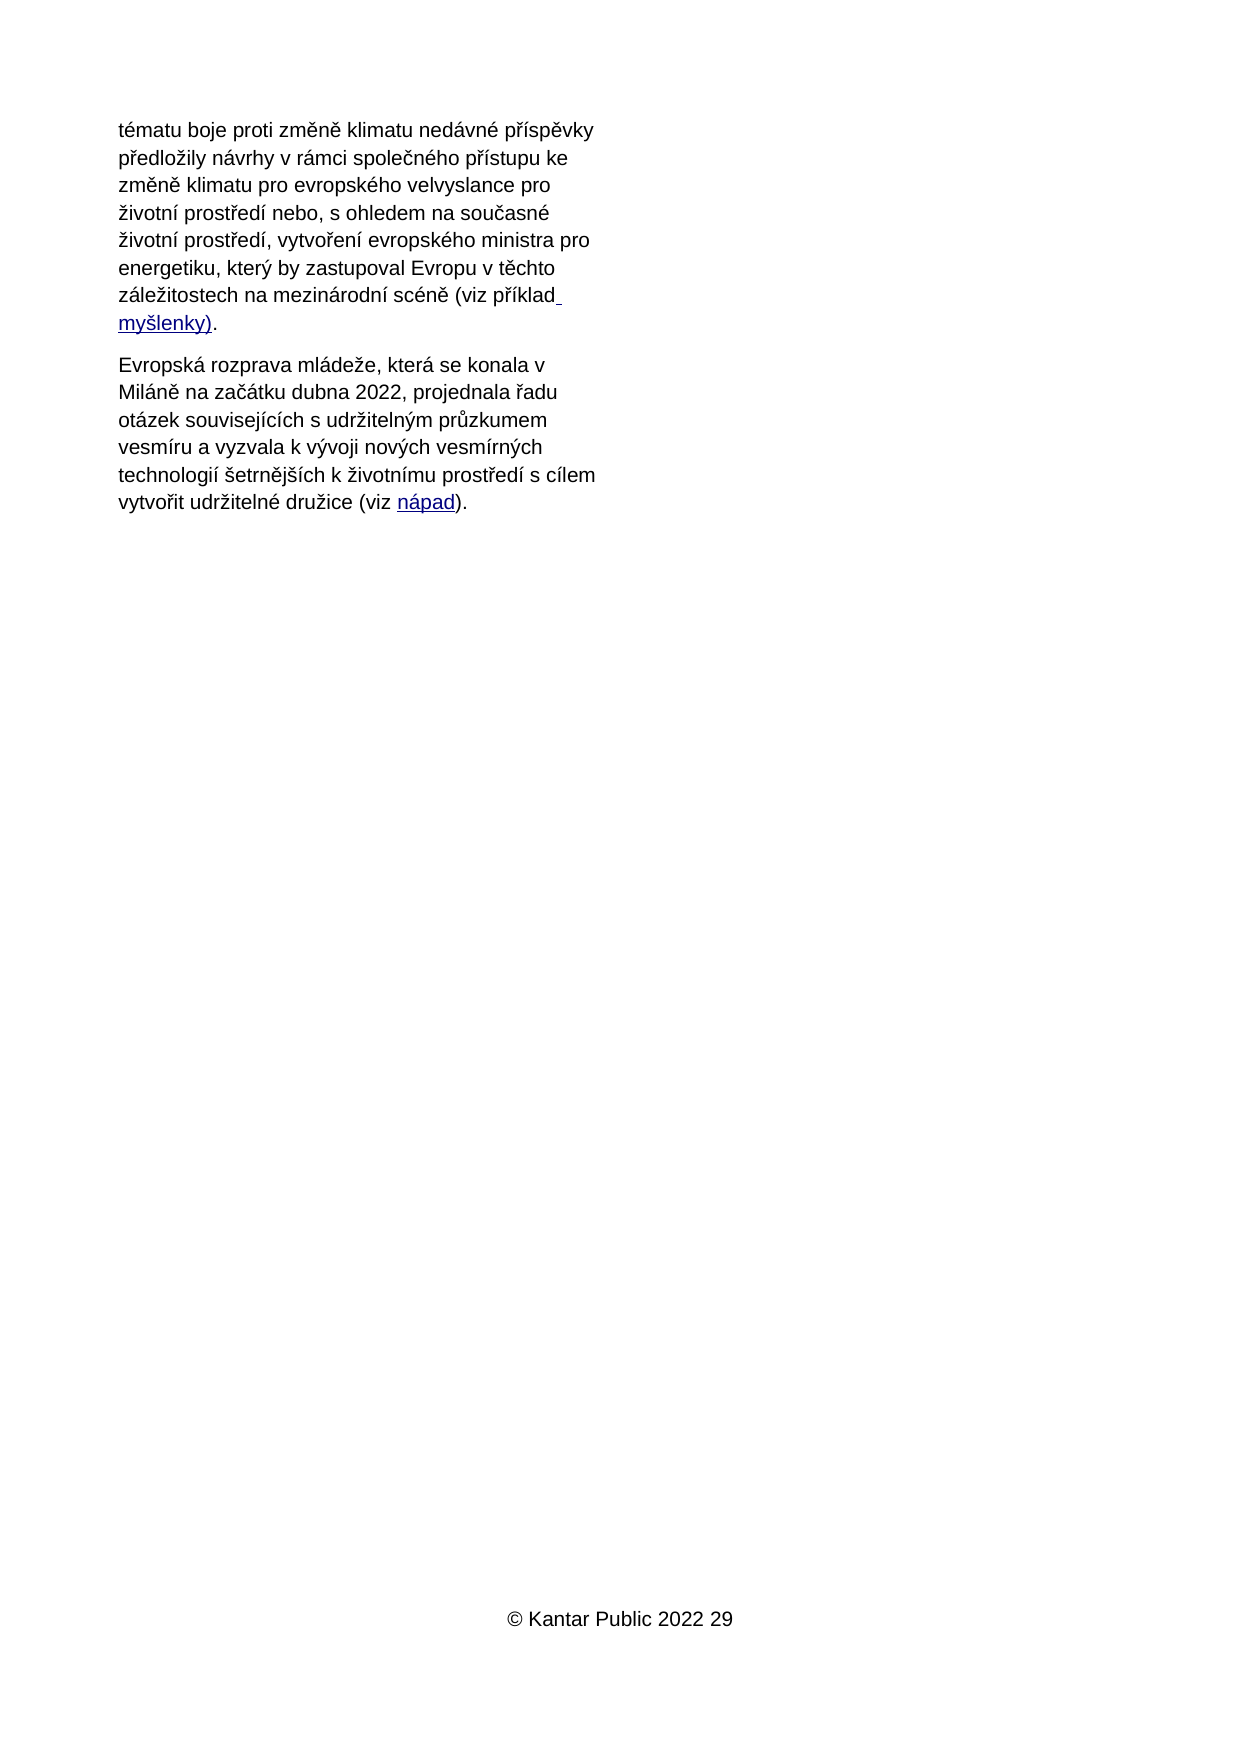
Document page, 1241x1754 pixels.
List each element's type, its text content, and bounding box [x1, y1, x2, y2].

text Evropská rozprava mládeže, která se konala v Miláně na začátku dubna 2022, projednala řadu otázek souvisejících s udržitelným průzkumem vesmíru a vyzvala k vývoji nových vesmírných technologií šetrnějších k životnímu prostředí s cílem vytvořit udržitelné družice (viz nápad). [118, 353, 605, 514]
text tématu boje proti změně klimatu nedávné příspěvky předložily návrhy v rámci společného přístupu ke změně klimatu pro evropského velvyslance pro životní prostředí nebo, s ohledem na současné životní prostředí, vytvoření evropského ministra pro energetiku, který by zastupoval Evropu v těchto záležitostech na mezinárodní scéně (viz příklad myšlenky). [118, 118, 605, 334]
